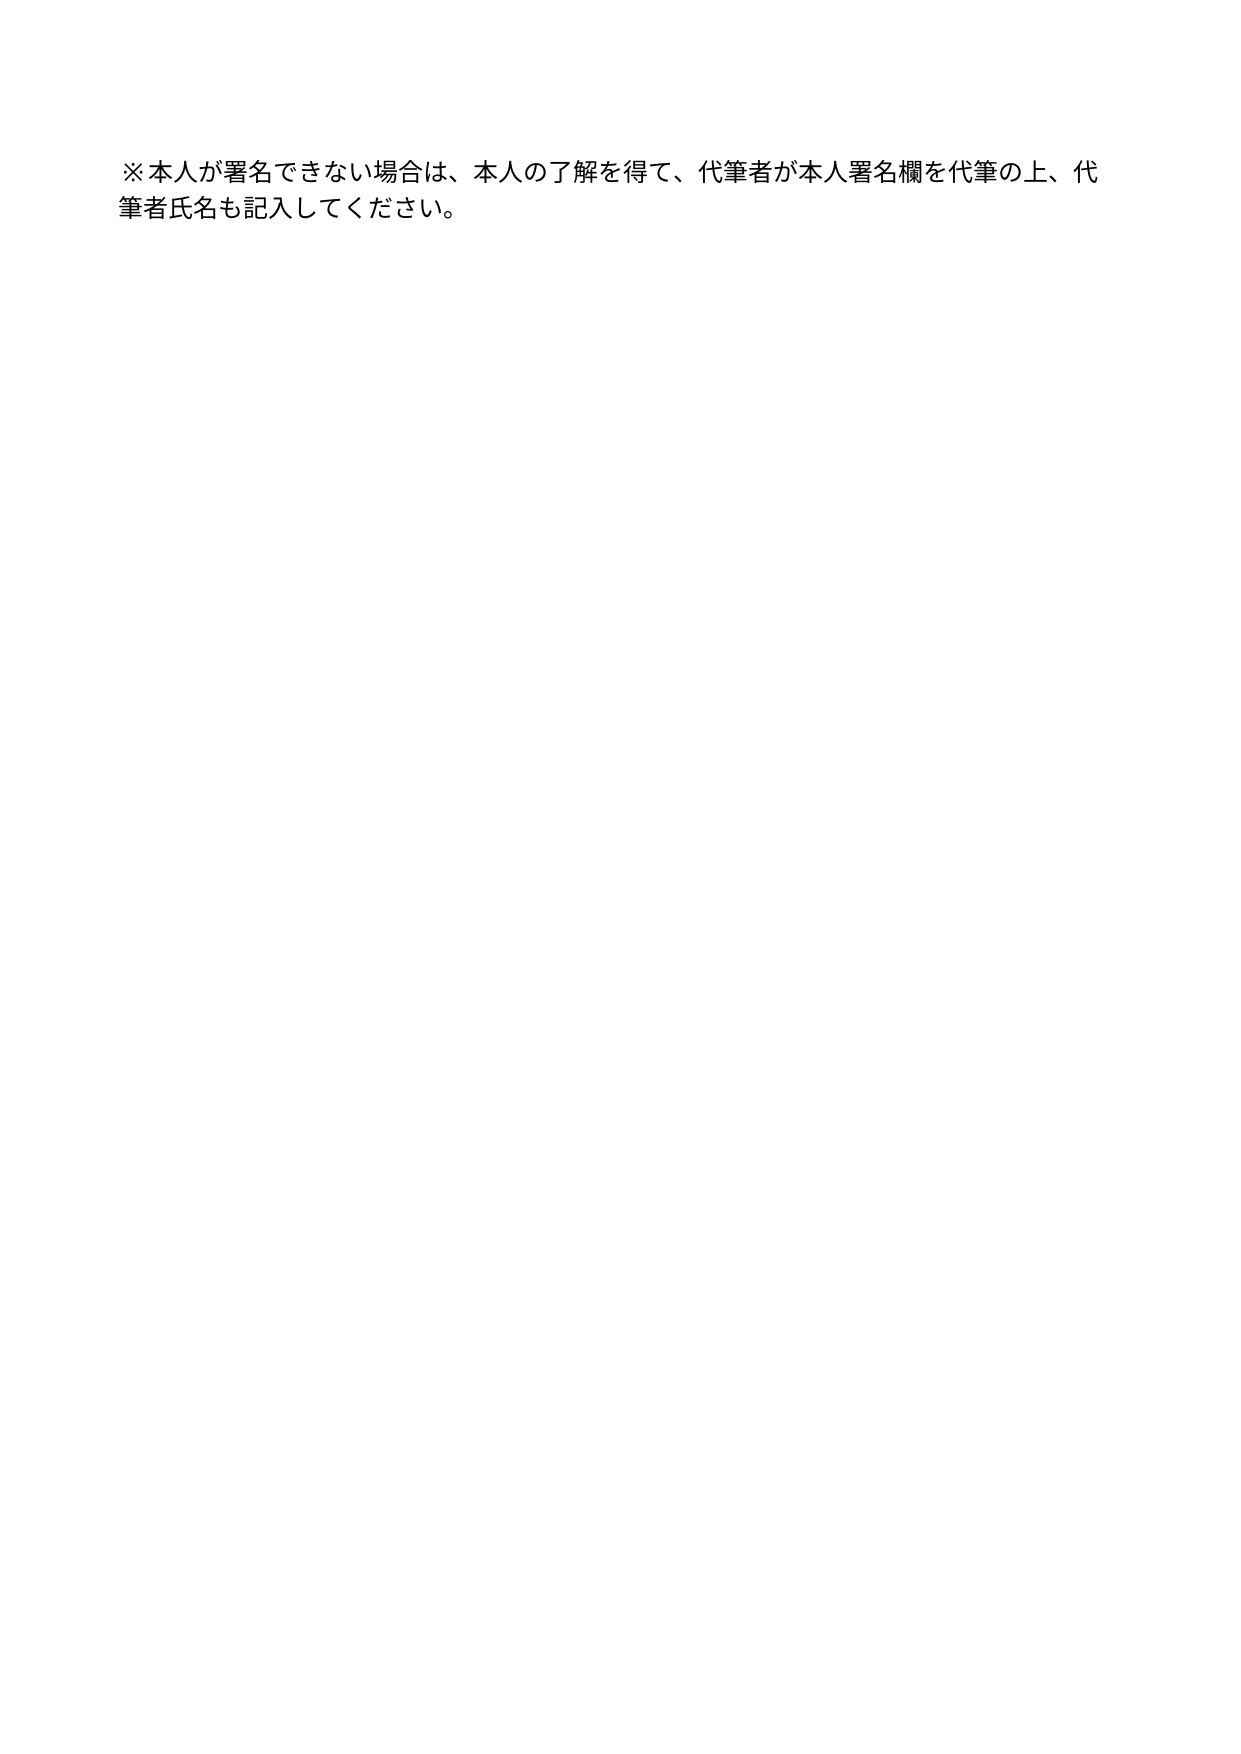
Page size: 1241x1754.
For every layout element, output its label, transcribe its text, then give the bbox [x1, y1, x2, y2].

text ※本人が署名できない場合は、本人の了解を得て、代筆者が本人署名欄を代筆の上、代筆者氏名も記入してください。 [118, 152, 1122, 225]
